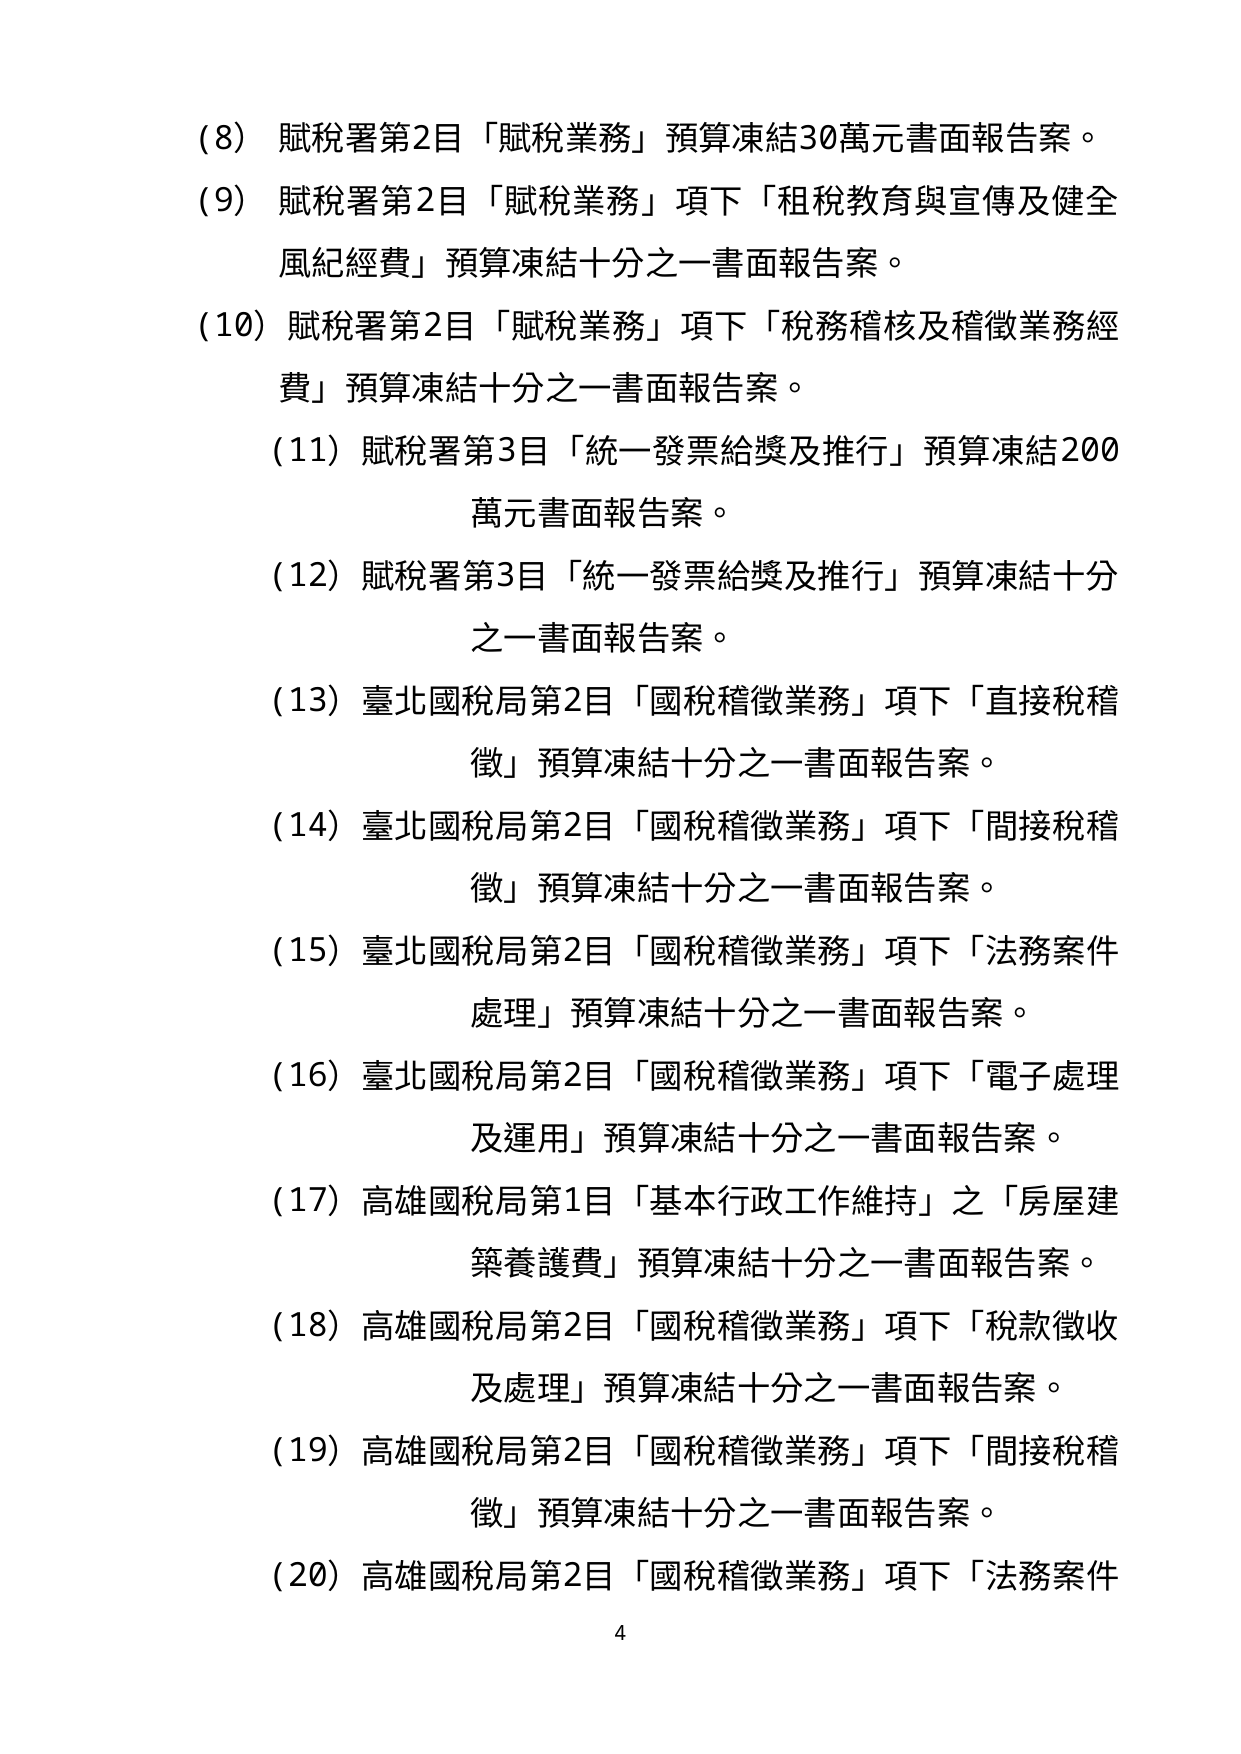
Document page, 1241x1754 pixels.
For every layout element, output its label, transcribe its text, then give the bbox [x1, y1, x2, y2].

list 高雄國稅局第1目「基本行政工作維持」之「房屋建築養護費」預算凍結十分之一書面報告案。 [268, 1157, 1120, 1282]
list 賦稅署第3目「統一發票給獎及推行」預算凍結200萬元書面報告案。 [268, 407, 1120, 532]
list 賦稅署第2目「賦稅業務」預算凍結30萬元書面報告案。 [194, 94, 1120, 157]
list 臺北國稅局第2目「國稅稽徵業務」項下「直接稅稽徵」預算凍結十分之一書面報告案。 [268, 657, 1120, 782]
list 賦稅署第2目「賦稅業務」項下「稅務稽核及稽徵業務經費」預算凍結十分之一書面報告案。 [194, 282, 1120, 407]
list 高雄國稅局第2目「國稅稽徵業務」項下「稅款徵收及處理」預算凍結十分之一書面報告案。 [268, 1282, 1120, 1407]
list 高雄國稅局第2目「國稅稽徵業務」項下「法務案件 [268, 1532, 1120, 1594]
list 臺北國稅局第2目「國稅稽徵業務」項下「間接稅稽徵」預算凍結十分之一書面報告案。 [268, 782, 1120, 907]
list 高雄國稅局第2目「國稅稽徵業務」項下「間接稅稽徵」預算凍結十分之一書面報告案。 [268, 1407, 1120, 1532]
list 臺北國稅局第2目「國稅稽徵業務」項下「電子處理及運用」預算凍結十分之一書面報告案。 [268, 1032, 1120, 1157]
list 臺北國稅局第2目「國稅稽徵業務」項下「法務案件處理」預算凍結十分之一書面報告案。 [268, 907, 1120, 1032]
list 賦稅署第2目「賦稅業務」項下「租稅教育與宣傳及健全風紀經費」預算凍結十分之一書面報告案。 [194, 157, 1120, 282]
list 賦稅署第3目「統一發票給獎及推行」預算凍結十分之一書面報告案。 [268, 532, 1120, 657]
